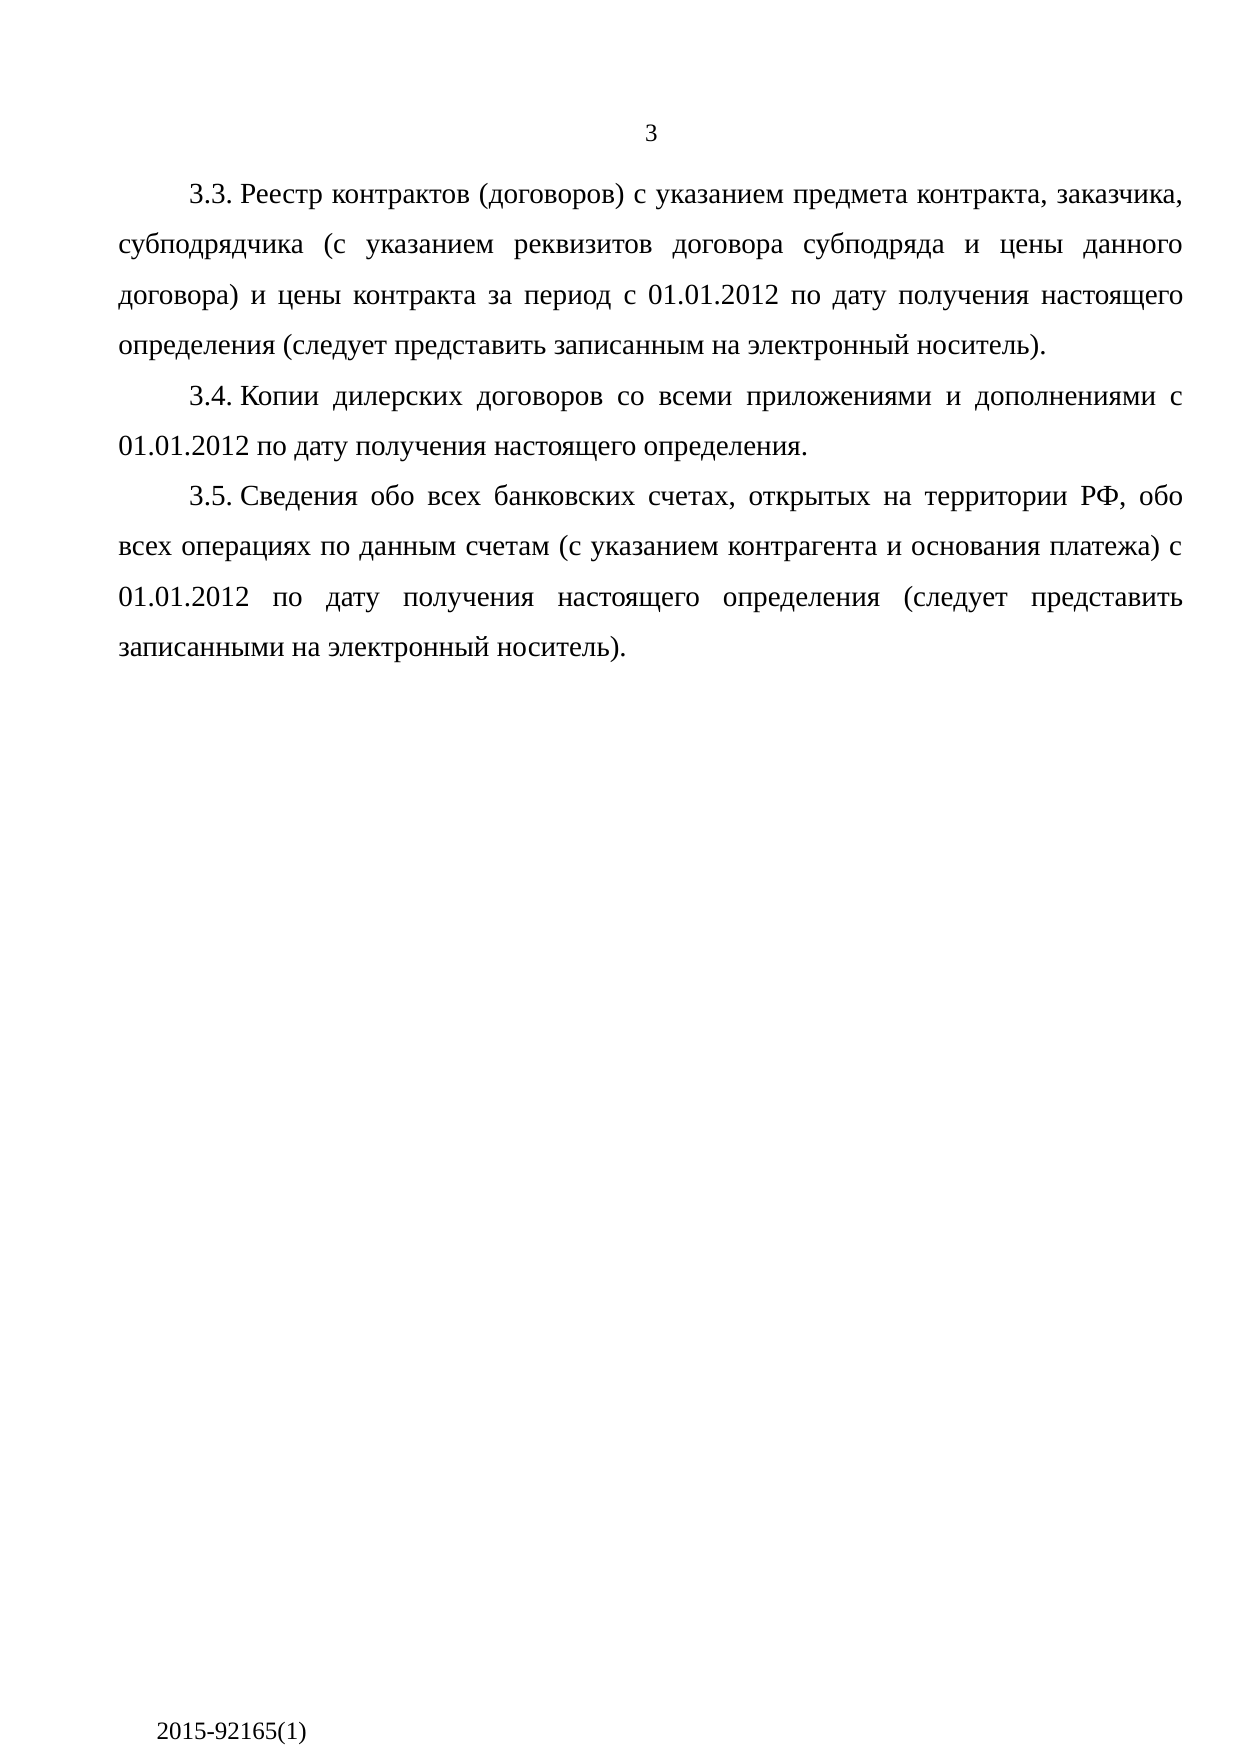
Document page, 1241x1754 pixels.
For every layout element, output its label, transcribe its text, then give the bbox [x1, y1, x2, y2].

list Копии дилерских договоров со всеми приложениями и дополнениями с 01.01.2012 по дату получения настоящего определения. [118, 378, 1184, 461]
list Реестр контрактов (договоров) с указанием предмета контракта, заказчика, субподрядчика (с указанием реквизитов договора субподряда и цены данного договора) и цены контракта за период с 01.01.2012 по дату получения настоящего определения (следует представить записанным на электронный носитель). [118, 176, 1184, 361]
list Сведения обо всех банковских счетах, открытых на территории РФ, обо всех операциях по данным счетам (с указанием контрагента и основания платежа) с 01.01.2012 по дату получения настоящего определения (следует представить записанными на электронный носитель). [118, 478, 1184, 663]
